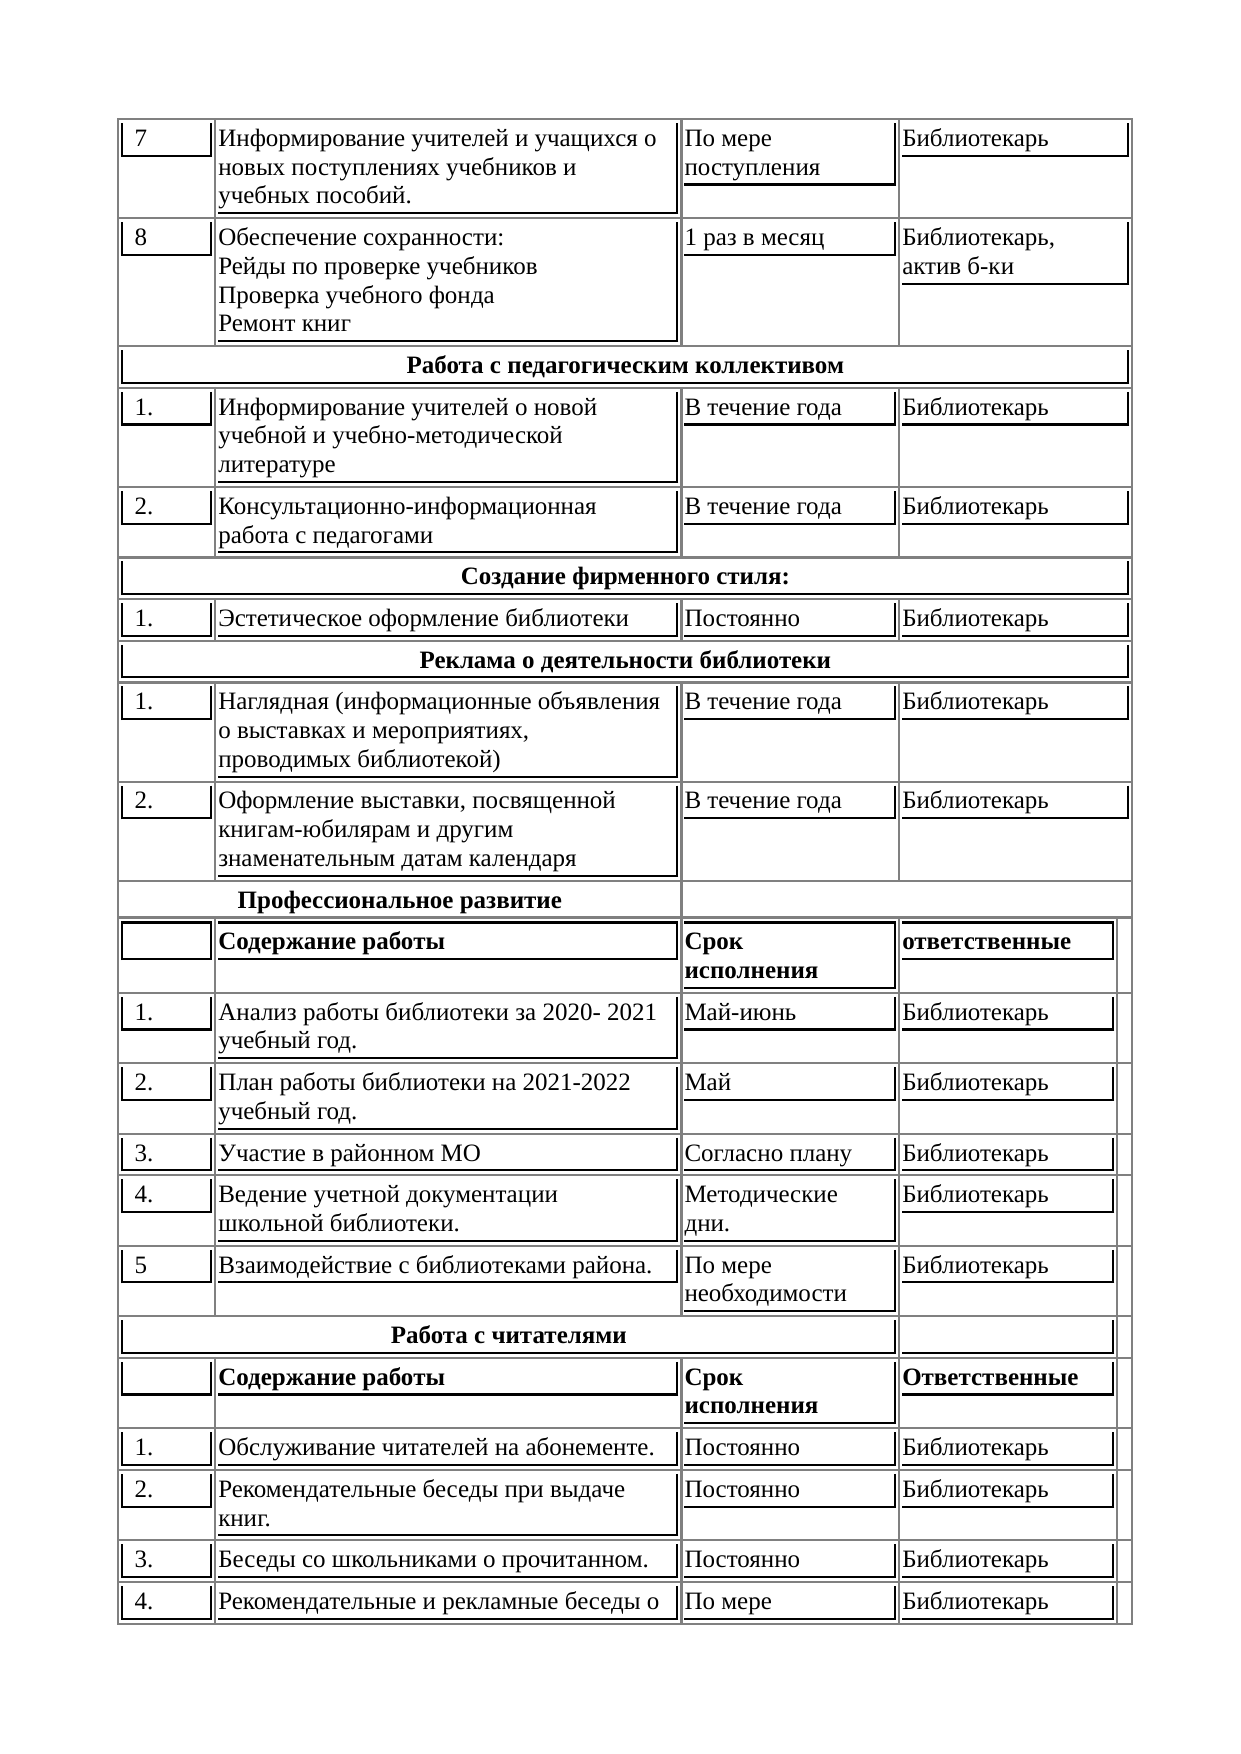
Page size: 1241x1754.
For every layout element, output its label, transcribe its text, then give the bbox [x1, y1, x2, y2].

table_cell [1118, 994, 1131, 1062]
table_cell [1118, 1064, 1131, 1133]
table_cell [1118, 1135, 1131, 1174]
table_cell [1118, 1583, 1131, 1623]
table_cell Участие в районном МО [216, 1135, 680, 1174]
table_cell 2. [119, 783, 214, 880]
table_cell 4. [119, 1583, 214, 1623]
table_cell Информирование учителей и учащихся о новых поступлениях учебников и учебных пособий. [216, 120, 680, 217]
table_cell 1. [119, 600, 214, 640]
table_cell Библиотекарь, актив б-ки [900, 219, 1131, 345]
table_cell В течение года [683, 684, 898, 781]
table_cell Реклама о деятельности библиотеки [119, 642, 1131, 681]
table_cell Ответственные [900, 1359, 1116, 1427]
table_cell [1118, 919, 1131, 992]
table_cell Согласно плану [683, 1135, 898, 1174]
table_cell 1. [119, 389, 214, 486]
table_cell Постоянно [683, 600, 898, 640]
table_cell [119, 1359, 214, 1427]
table_cell Библиотекарь [900, 1583, 1116, 1623]
table_cell Библиотекарь [900, 1247, 1116, 1315]
table_cell Май-июнь [683, 994, 898, 1062]
table_cell 8 [119, 219, 214, 345]
table_cell [683, 882, 1131, 916]
table_cell Май [683, 1064, 898, 1133]
table_cell Библиотекарь [900, 120, 1131, 217]
table_cell Библиотекарь [900, 994, 1116, 1062]
table_cell [1118, 1541, 1131, 1581]
table_cell Работа с читателями [119, 1317, 898, 1357]
table_cell Информирование учителей о новой учебной и учебно-методической литературе [216, 389, 680, 486]
table_cell [1118, 1317, 1131, 1357]
table_cell 1. [119, 994, 214, 1062]
table_cell По мере [683, 1583, 898, 1623]
table_cell Рекомендательные и рекламные беседы о [216, 1583, 680, 1623]
table_cell Библиотекарь [900, 1135, 1116, 1174]
table_cell Библиотекарь [900, 488, 1131, 556]
table_cell [1118, 1176, 1131, 1245]
table_cell Срок исполнения [683, 1359, 898, 1427]
table_cell [119, 919, 214, 992]
table_cell 3. [119, 1541, 214, 1581]
table_cell Взаимодействие с библиотеками района. [216, 1247, 680, 1315]
table_cell По мере необходимости [683, 1247, 898, 1315]
table_cell Эстетическое оформление библиотеки [216, 600, 680, 640]
table_cell Профессиональное развитие [119, 882, 680, 916]
table_cell Создание фирменного стиля: [119, 559, 1131, 598]
table_cell Оформление выставки, посвященной книгам-юбилярам и другим знаменательным датам календаря [216, 783, 680, 880]
table_cell Содержание работы [216, 1359, 680, 1427]
table_cell Ведение учетной документации школьной библиотеки. [216, 1176, 680, 1245]
table_cell 1. [119, 1429, 214, 1469]
table_cell [1118, 1359, 1131, 1427]
table_cell Беседы со школьниками о прочитанном. [216, 1541, 680, 1581]
table_cell Обеспечение сохранности: Рейды по проверке учебников Проверка учебного фонда Ремонт книг [216, 219, 680, 345]
table_cell 7 [119, 120, 214, 217]
table_cell Срок исполнения [683, 919, 898, 992]
table_cell Анализ работы библиотеки за 2020- 2021 учебный год. [216, 994, 680, 1062]
table_cell 1 раз в месяц [683, 219, 898, 345]
table_cell 2. [119, 1064, 214, 1133]
table_cell Библиотекарь [900, 1471, 1116, 1539]
table_cell По мере поступления [683, 120, 898, 217]
table_cell Методические дни. [683, 1176, 898, 1245]
table_cell Постоянно [683, 1429, 898, 1469]
table_cell В течение года [683, 389, 898, 486]
table_cell Работа с педагогическим коллективом [119, 347, 1131, 387]
table_cell Обслуживание читателей на абонементе. [216, 1429, 680, 1469]
table_cell Постоянно [683, 1471, 898, 1539]
table_cell Библиотекарь [900, 1176, 1116, 1245]
table_cell 1. [119, 684, 214, 781]
table_cell Библиотекарь [900, 1064, 1116, 1133]
table_cell Библиотекарь [900, 783, 1131, 880]
table_cell Содержание работы [216, 919, 680, 992]
table_cell [1118, 1429, 1131, 1469]
table_cell 2. [119, 488, 214, 556]
table_cell Библиотекарь [900, 600, 1131, 640]
table_cell Рекомендательные беседы при выдаче книг. [216, 1471, 680, 1539]
table_cell ответственные [900, 919, 1116, 992]
table_cell 5 [119, 1247, 214, 1315]
table_cell В течение года [683, 488, 898, 556]
table_cell [900, 1317, 1116, 1357]
table_cell Библиотекарь [900, 684, 1131, 781]
table_cell [1118, 1471, 1131, 1539]
table_cell 3. [119, 1135, 214, 1174]
table_cell Постоянно [683, 1541, 898, 1581]
table_cell [1118, 1247, 1131, 1315]
table_cell Консультационно-информационная работа с педагогами [216, 488, 680, 556]
table_cell Библиотекарь [900, 389, 1131, 486]
table_cell 2. [119, 1471, 214, 1539]
table_cell План работы библиотеки на 2021-2022 учебный год. [216, 1064, 680, 1133]
table_cell Библиотекарь [900, 1541, 1116, 1581]
table_cell Библиотекарь [900, 1429, 1116, 1469]
table_cell 4. [119, 1176, 214, 1245]
table_cell В течение года [683, 783, 898, 880]
table_cell Наглядная (информационные объявления о выставках и мероприятиях, проводимых библиотекой) [216, 684, 680, 781]
